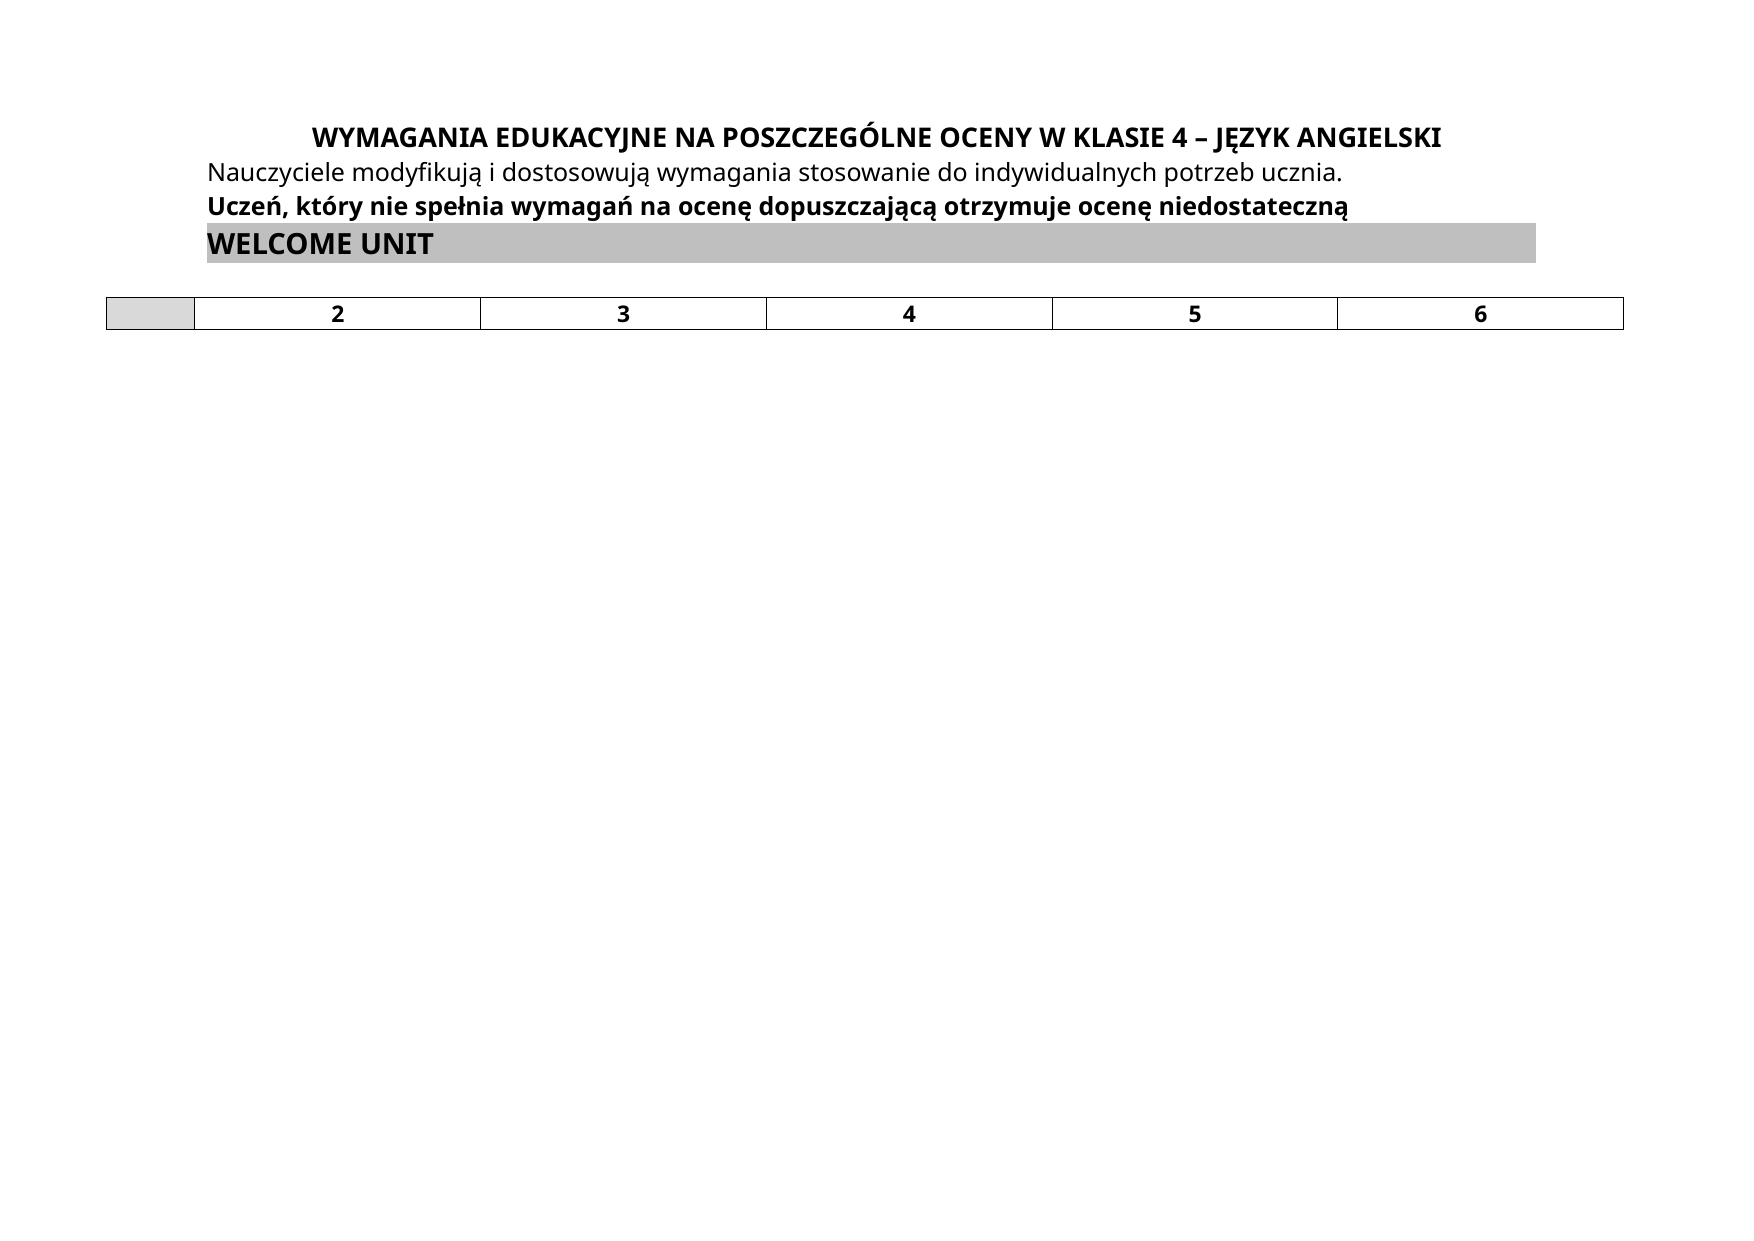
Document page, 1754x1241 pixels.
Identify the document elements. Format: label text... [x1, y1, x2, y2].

table_header 3 [481, 298, 766, 329]
text WYMAGANIA EDUKACYJNE NA POSZCZEGÓLNE OCENY W KLASIE 4 – JĘZYK ANGIELSKI [118, 118, 1636, 155]
text Uczeń, który nie spełnia wymagań na ocenę dopuszczającą otrzymuje ocenę niedostateczną [207, 189, 1536, 223]
text Nauczyciele modyfikują i dostosowują wymagania stosowanie do indywidualnych potrzeb ucznia. [207, 155, 1536, 189]
table_header 6 [1338, 298, 1623, 329]
text WELCOME UNIT [207, 223, 1536, 263]
table_header 2 [195, 298, 480, 329]
table_header 4 [767, 298, 1052, 329]
table_header [107, 298, 194, 329]
table_header 5 [1053, 298, 1337, 329]
